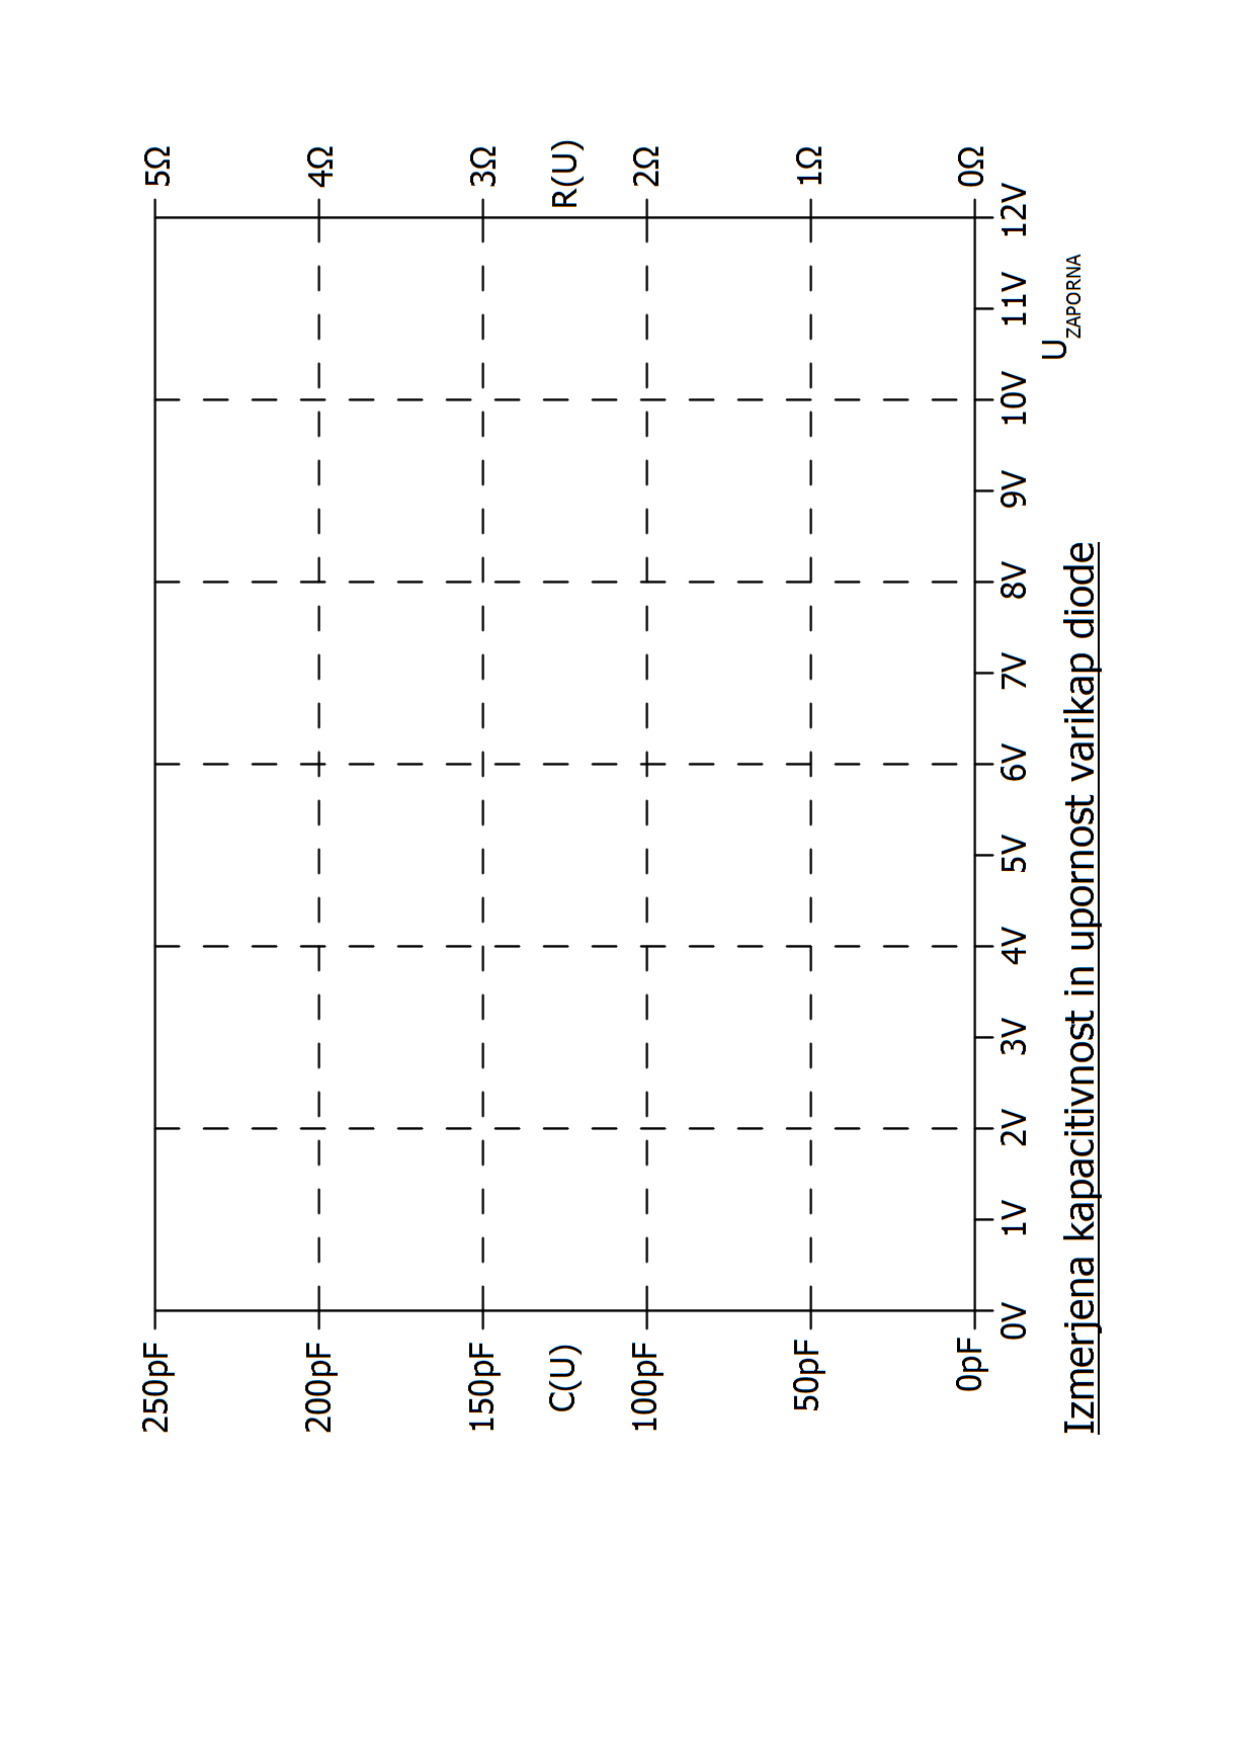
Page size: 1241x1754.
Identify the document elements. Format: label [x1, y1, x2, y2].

picture [118, 118, 1122, 1457]
